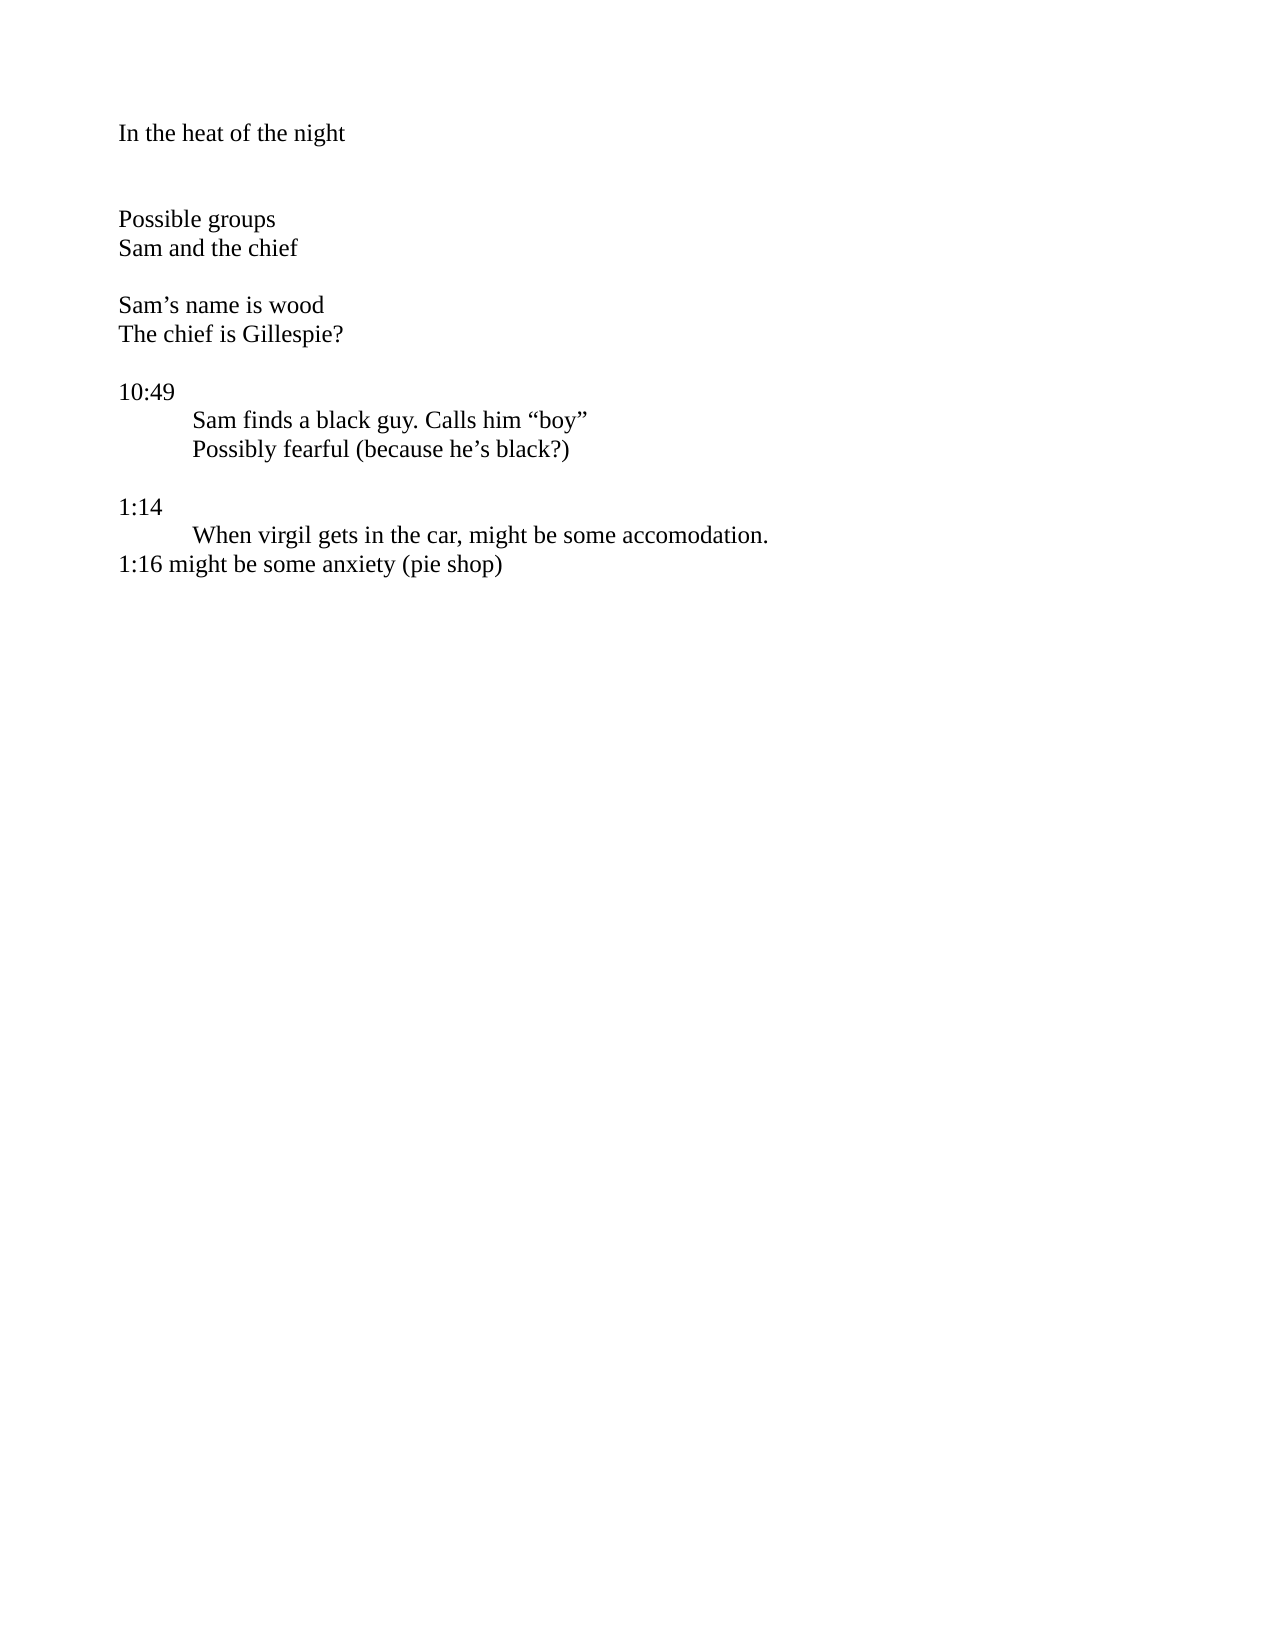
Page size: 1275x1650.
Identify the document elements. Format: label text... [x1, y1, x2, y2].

text Possibly fearful (because he’s black?) [118, 434, 1157, 463]
text 1:16 might be some anxiety (pie shop) [118, 549, 1157, 578]
text Sam and the chief [118, 233, 1157, 262]
text In the heat of the night [118, 118, 1157, 147]
text The chief is Gillespie? [118, 319, 1157, 348]
text Possible groups [118, 204, 1157, 233]
text When virgil gets in the car, might be some accomodation. [118, 521, 1157, 549]
text 10:49 [118, 377, 1157, 406]
text Sam finds a black guy. Calls him “boy” [118, 406, 1157, 434]
text Sam’s name is wood [118, 291, 1157, 319]
text 1:14 [118, 492, 1157, 521]
